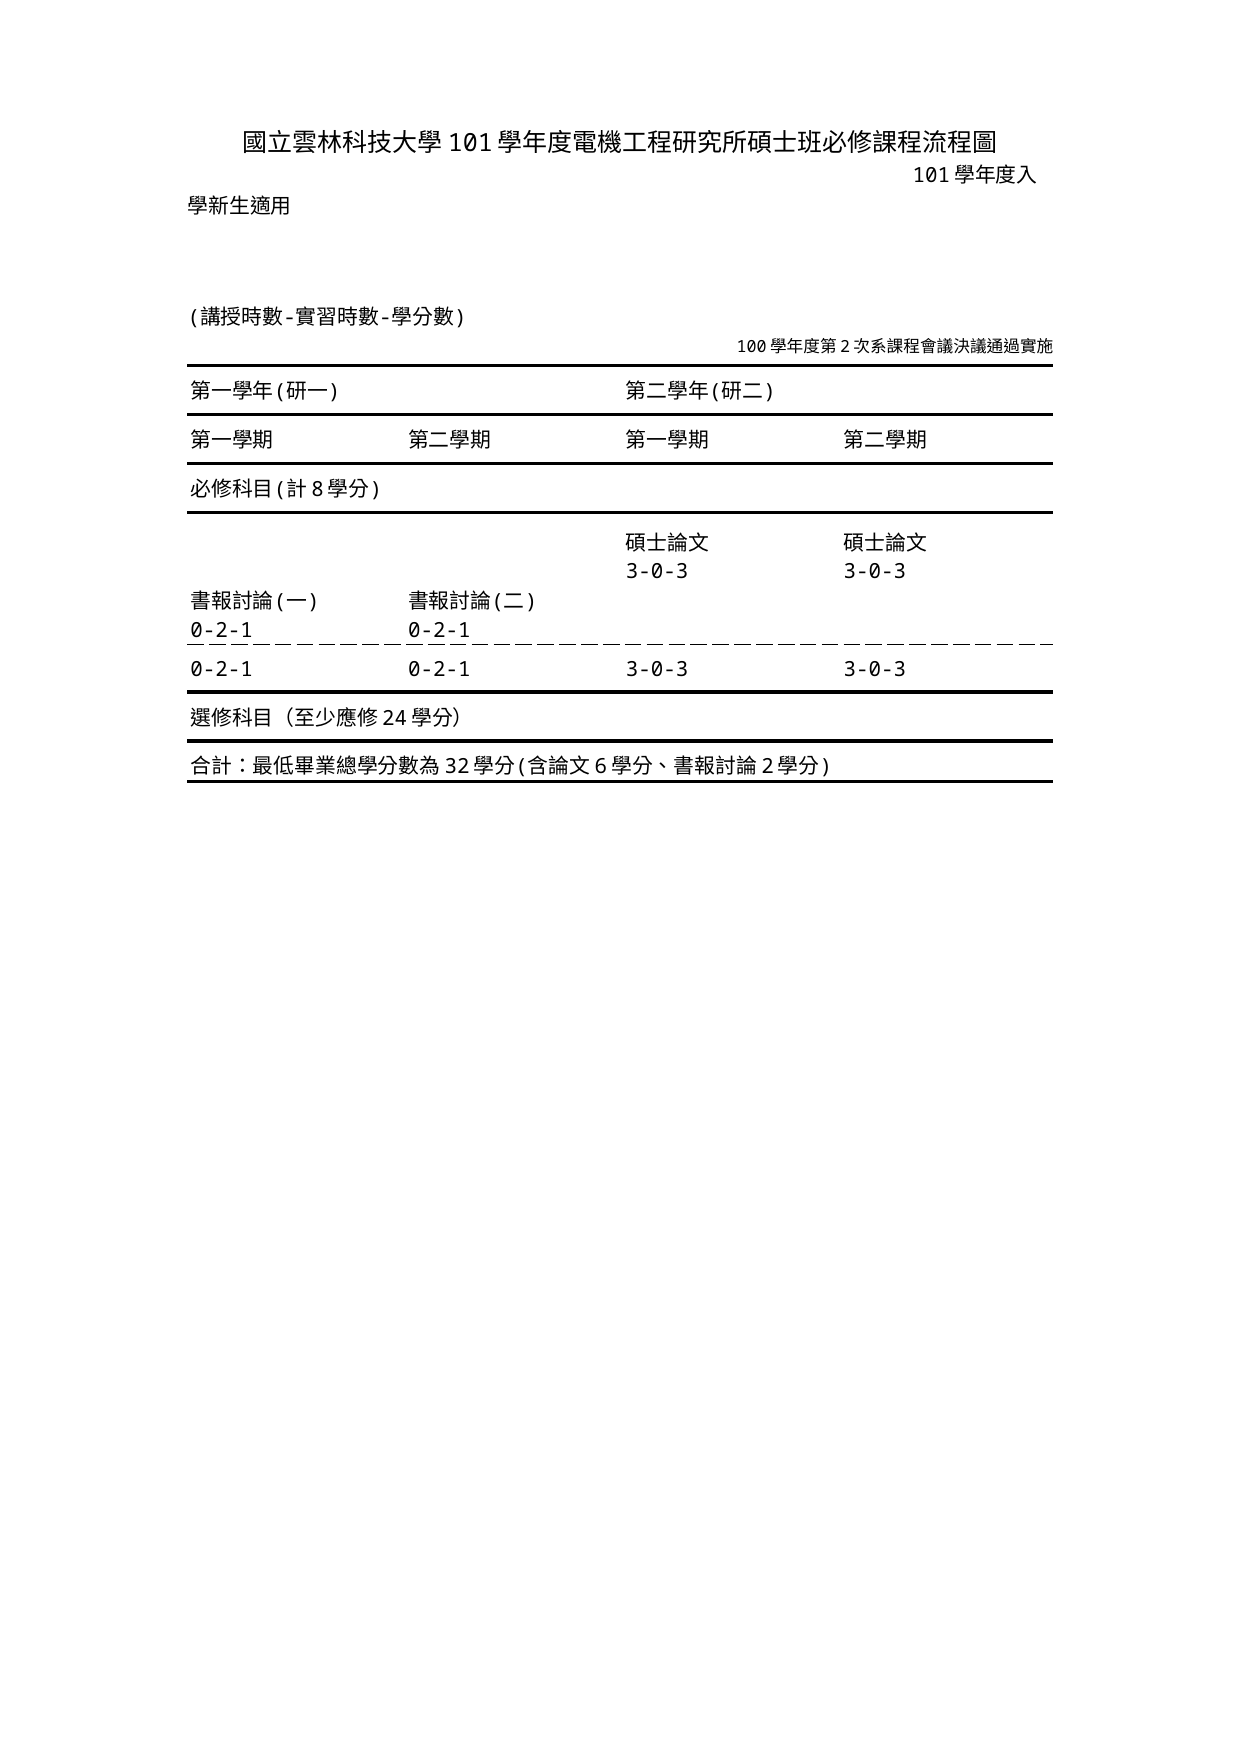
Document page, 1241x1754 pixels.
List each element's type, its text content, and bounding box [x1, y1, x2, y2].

table_cell 書報討論(一) 0-2-1 [187, 585, 405, 643]
text 100學年度第2次系課程會議決議通過實施 [187, 339, 1053, 355]
table_cell 第一學期 [623, 416, 840, 462]
table_cell [187, 514, 405, 585]
table_header [405, 367, 623, 413]
text 國立雲林科技大學101學年度電機工程研究所碩士班必修課程流程圖 [187, 126, 1053, 157]
table_cell 3-0-3 [840, 644, 1053, 690]
table_cell 必修科目(計8學分) [187, 465, 1053, 511]
table_cell 選修科目（至少應修24學分） [187, 694, 1053, 739]
table_cell [623, 585, 840, 643]
table_header [840, 367, 1053, 413]
table_header 第二學年(研二) [623, 367, 840, 413]
table_cell 第二學期 [405, 416, 623, 462]
text (講授時數-實習時數-學分數) [187, 268, 1053, 330]
table_cell 0-2-1 [405, 644, 623, 690]
table_cell 第一學期 [187, 416, 405, 462]
table_cell 3-0-3 [623, 644, 840, 690]
table_cell 碩士論文 3-0-3 [623, 514, 840, 585]
table_cell 書報討論(二) 0-2-1 [405, 585, 623, 643]
text 101學年度入學新生適用 [187, 157, 1053, 220]
table_cell 第二學期 [840, 416, 1053, 462]
table_cell [405, 514, 623, 585]
table_cell 0-2-1 [187, 644, 405, 690]
table_header 第一學年(研一) [187, 367, 405, 413]
table_cell 碩士論文 3-0-3 [840, 514, 1053, 585]
table_cell [840, 585, 1053, 643]
table_cell 合計：最低畢業總學分數為32學分(含論文6學分、書報討論2學分) [187, 743, 1053, 780]
